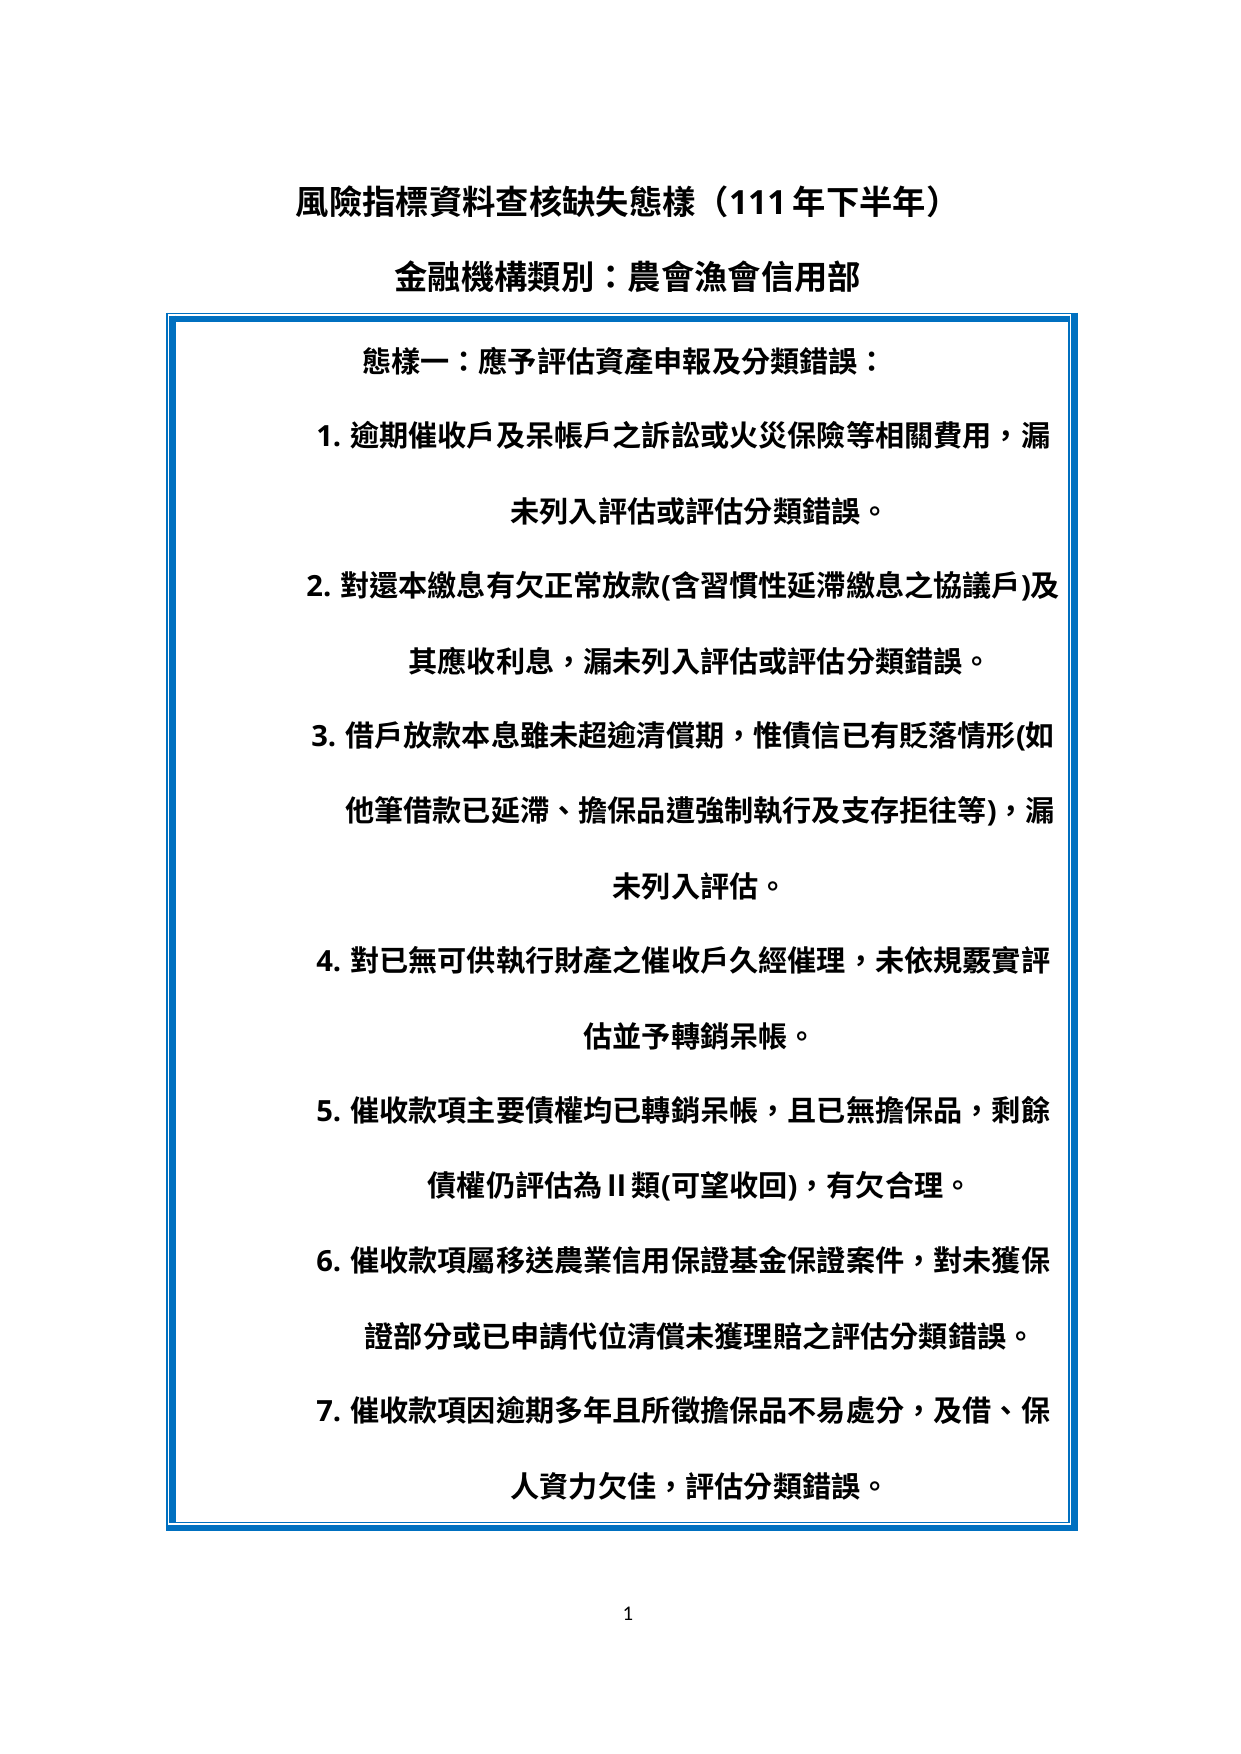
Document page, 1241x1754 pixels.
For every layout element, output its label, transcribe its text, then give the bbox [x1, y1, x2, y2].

text 風險指標資料查核缺失態樣（111年下半年） [162, 162, 1092, 237]
text 金融機構類別：農會漁會信用部 [162, 237, 1092, 312]
table_header 態樣一：應予評估資產申報及分類錯誤： 逾期催收戶及呆帳戶之訴訟或火災保險等相關費用，漏未列入評估或評估分類錯誤。 對還本繳息有欠正常放款(含習慣性延滯繳息之協議戶)及其應收利息，漏未列入評估或評估分類錯誤。 借戶放款本息雖未超逾清償期，惟債信已有貶落情形(如他筆借款已延滯、擔保品遭強制執行及支存拒往等)，漏未列入評估。 對已無可供執行財產之催收戶久經催理，未依規覈實評估並予轉銷呆帳。 催收款項主要債權均已轉銷呆帳，且已無擔保品，剩餘債權仍評估為Ⅱ類(可望收回)，有欠合理。 催收款項屬移送農業信用保證基金保證案件，對未獲保證部分或已申請代位清償未獲理賠之評估分類錯誤。 催收款項因逾期多年且所徵擔保品不易處分，及借、保人資力欠佳，評估分類錯誤。 催收款項因債務複雜、擔保品不易處分，且已有高額執行費用優先受償，評估分類錯誤。 承受擔保品評估分類錯誤。 應收款項，未覈實評估並依收回可能性確實分類，或誤將應收振興五倍券款項列入評估。 投資未上市、櫃公司股票，漏未將被投資公司每股淨值低於成本之可能遭受損失列入評估(IV類)，並提列「備抵長期投資跌價損失」。 [176, 322, 1068, 1522]
